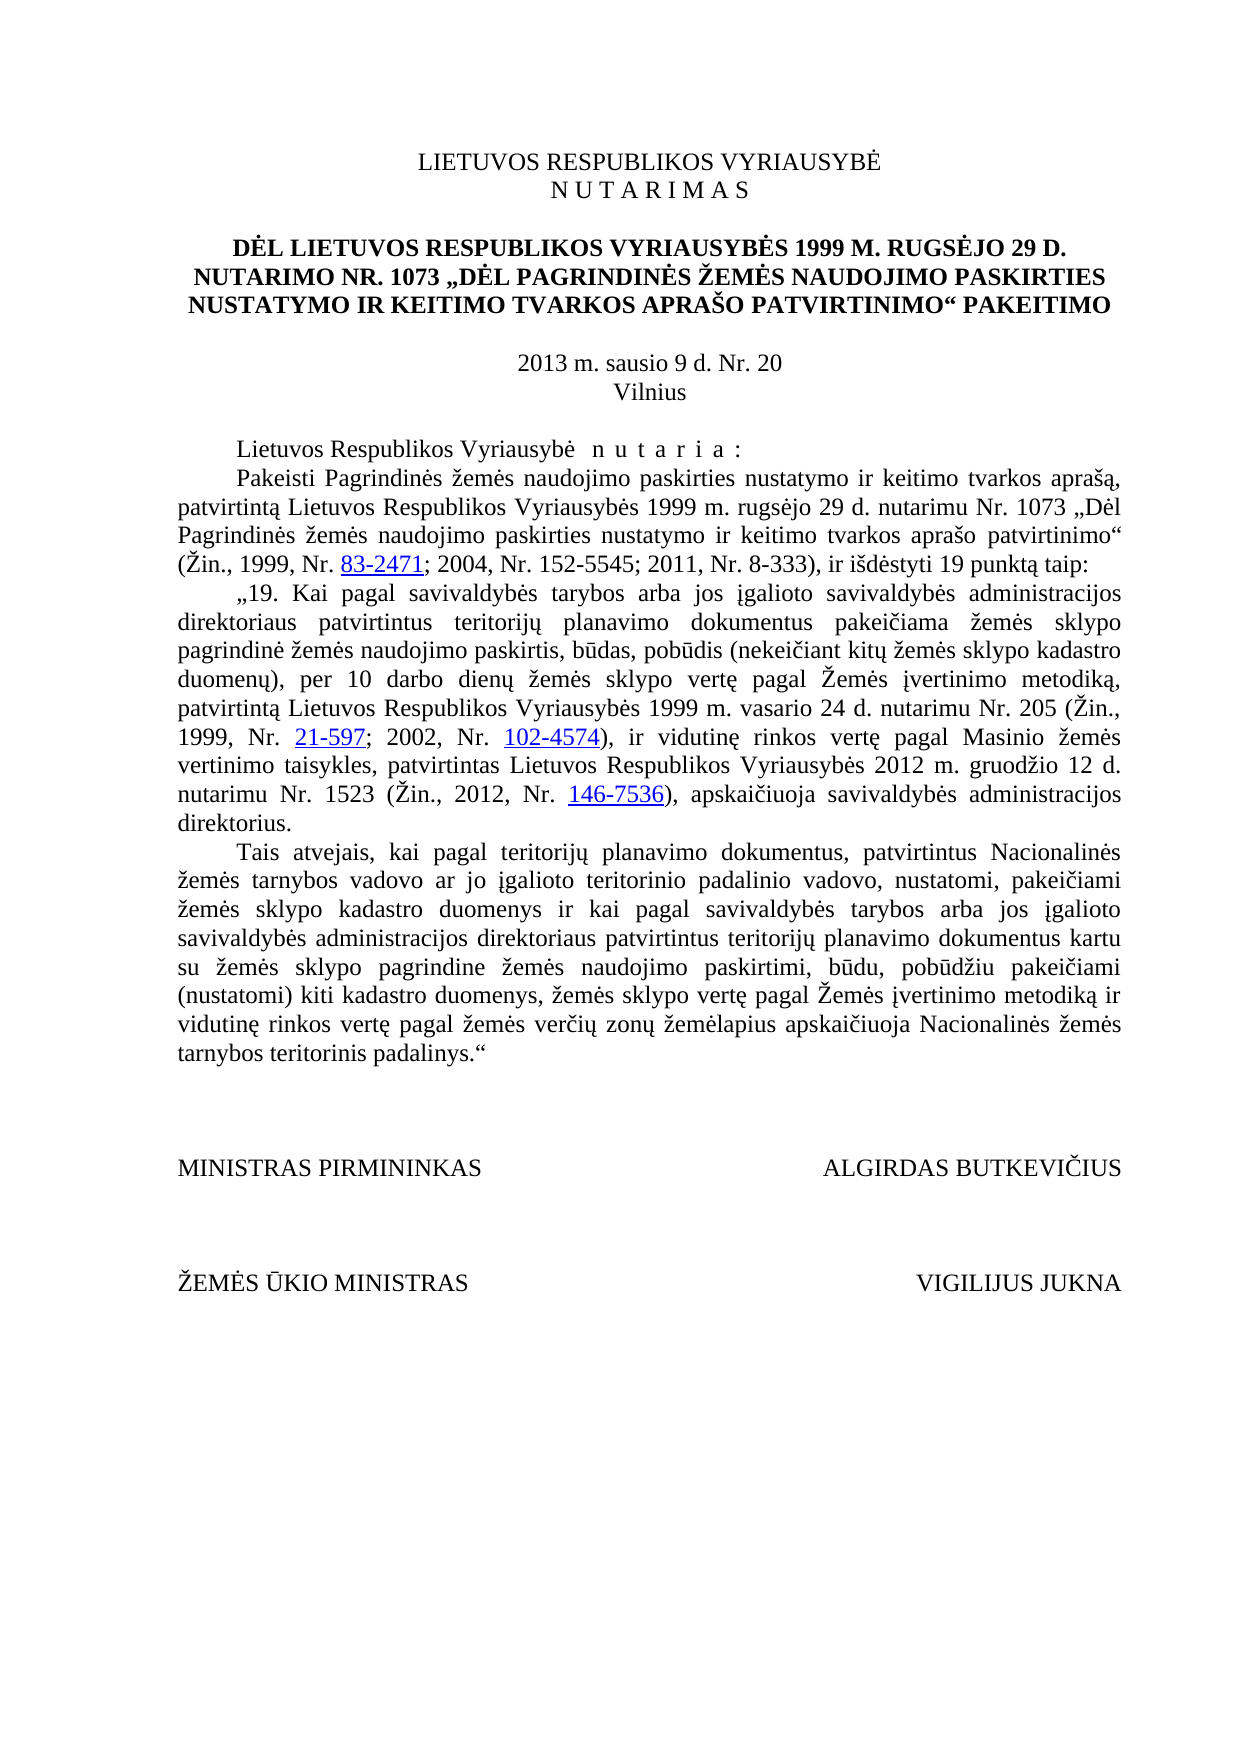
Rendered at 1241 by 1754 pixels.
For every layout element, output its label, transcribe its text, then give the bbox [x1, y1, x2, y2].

text Dėl LIETUVOS RESPUBLIKOS VYRIAUSYBĖS 1999 M. RUGSĖJO 29 D. NUTARIMO NR. 1073 „DĖL PAGRINDINĖS ŽEMĖS NAUDOJIMO PASKIRTIES NUSTATYMO IR KEITIMO TVARKOS APRAŠO PATVIRTINIMO“ PAKEITIMO [177, 233, 1122, 319]
text Pakeisti Pagrindinės žemės naudojimo paskirties nustatymo ir keitimo tvarkos aprašą, patvirtintą Lietuvos Respublikos Vyriausybės 1999 m. rugsėjo 29 d. nutarimu Nr. 1073 „Dėl Pagrindinės žemės naudojimo paskirties nustatymo ir keitimo tvarkos aprašo patvirtinimo“ (Žin., 1999, Nr. 83-2471; 2004, Nr. 152-5545; 2011, Nr. 8-333), ir išdėstyti 19 punktą taip: [177, 463, 1122, 578]
text 2013 m. sausio 9 d. Nr. 20 [177, 348, 1122, 377]
text ŽEMĖS ŪKIO MINISTRAS VIGILIJUS JUKNA [177, 1268, 1122, 1297]
text „19. Kai pagal savivaldybės tarybos arba jos įgalioto savivaldybės administracijos direktoriaus patvirtintus teritorijų planavimo dokumentus pakeičiama žemės sklypo pagrindinė žemės naudojimo paskirtis, būdas, pobūdis (nekeičiant kitų žemės sklypo kadastro duomenų), per 10 darbo dienų žemės sklypo vertę pagal Žemės įvertinimo metodiką, patvirtintą Lietuvos Respublikos Vyriausybės 1999 m. vasario 24 d. nutarimu Nr. 205 (Žin., 1999, Nr. 21-597; 2002, Nr. 102-4574), ir vidutinę rinkos vertę pagal Masinio žemės vertinimo taisykles, patvirtintas Lietuvos Respublikos Vyriausybės 2012 m. gruodžio 12 d. nutarimu Nr. 1523 (Žin., 2012, Nr. 146-7536), apskaičiuoja savivaldybės administracijos direktorius. [177, 578, 1122, 837]
text NUTARIMAS [177, 176, 1122, 204]
text Tais atvejais, kai pagal teritorijų planavimo dokumentus, patvirtintus Nacionalinės žemės tarnybos vadovo ar jo įgalioto teritorinio padalinio vadovo, nustatomi, pakeičiami žemės sklypo kadastro duomenys ir kai pagal savivaldybės tarybos arba jos įgalioto savivaldybės administracijos direktoriaus patvirtintus teritorijų planavimo dokumentus kartu su žemės sklypo pagrindine žemės naudojimo paskirtimi, būdu, pobūdžiu pakeičiami (nustatomi) kiti kadastro duomenys, žemės sklypo vertę pagal Žemės įvertinimo metodiką ir vidutinę rinkos vertę pagal žemės verčių zonų žemėlapius apskaičiuoja Nacionalinės žemės tarnybos teritorinis padalinys.“ [177, 837, 1122, 1067]
text Vilnius [177, 377, 1122, 406]
text Lietuvos Respublikos Vyriausybė nutaria: [177, 434, 1122, 463]
text Lietuvos Respublikos Vyriausybė [177, 147, 1122, 176]
text MINISTRAS PIRMININKAS ALGIRDAS BUTKEVIČIUS [177, 1153, 1122, 1182]
